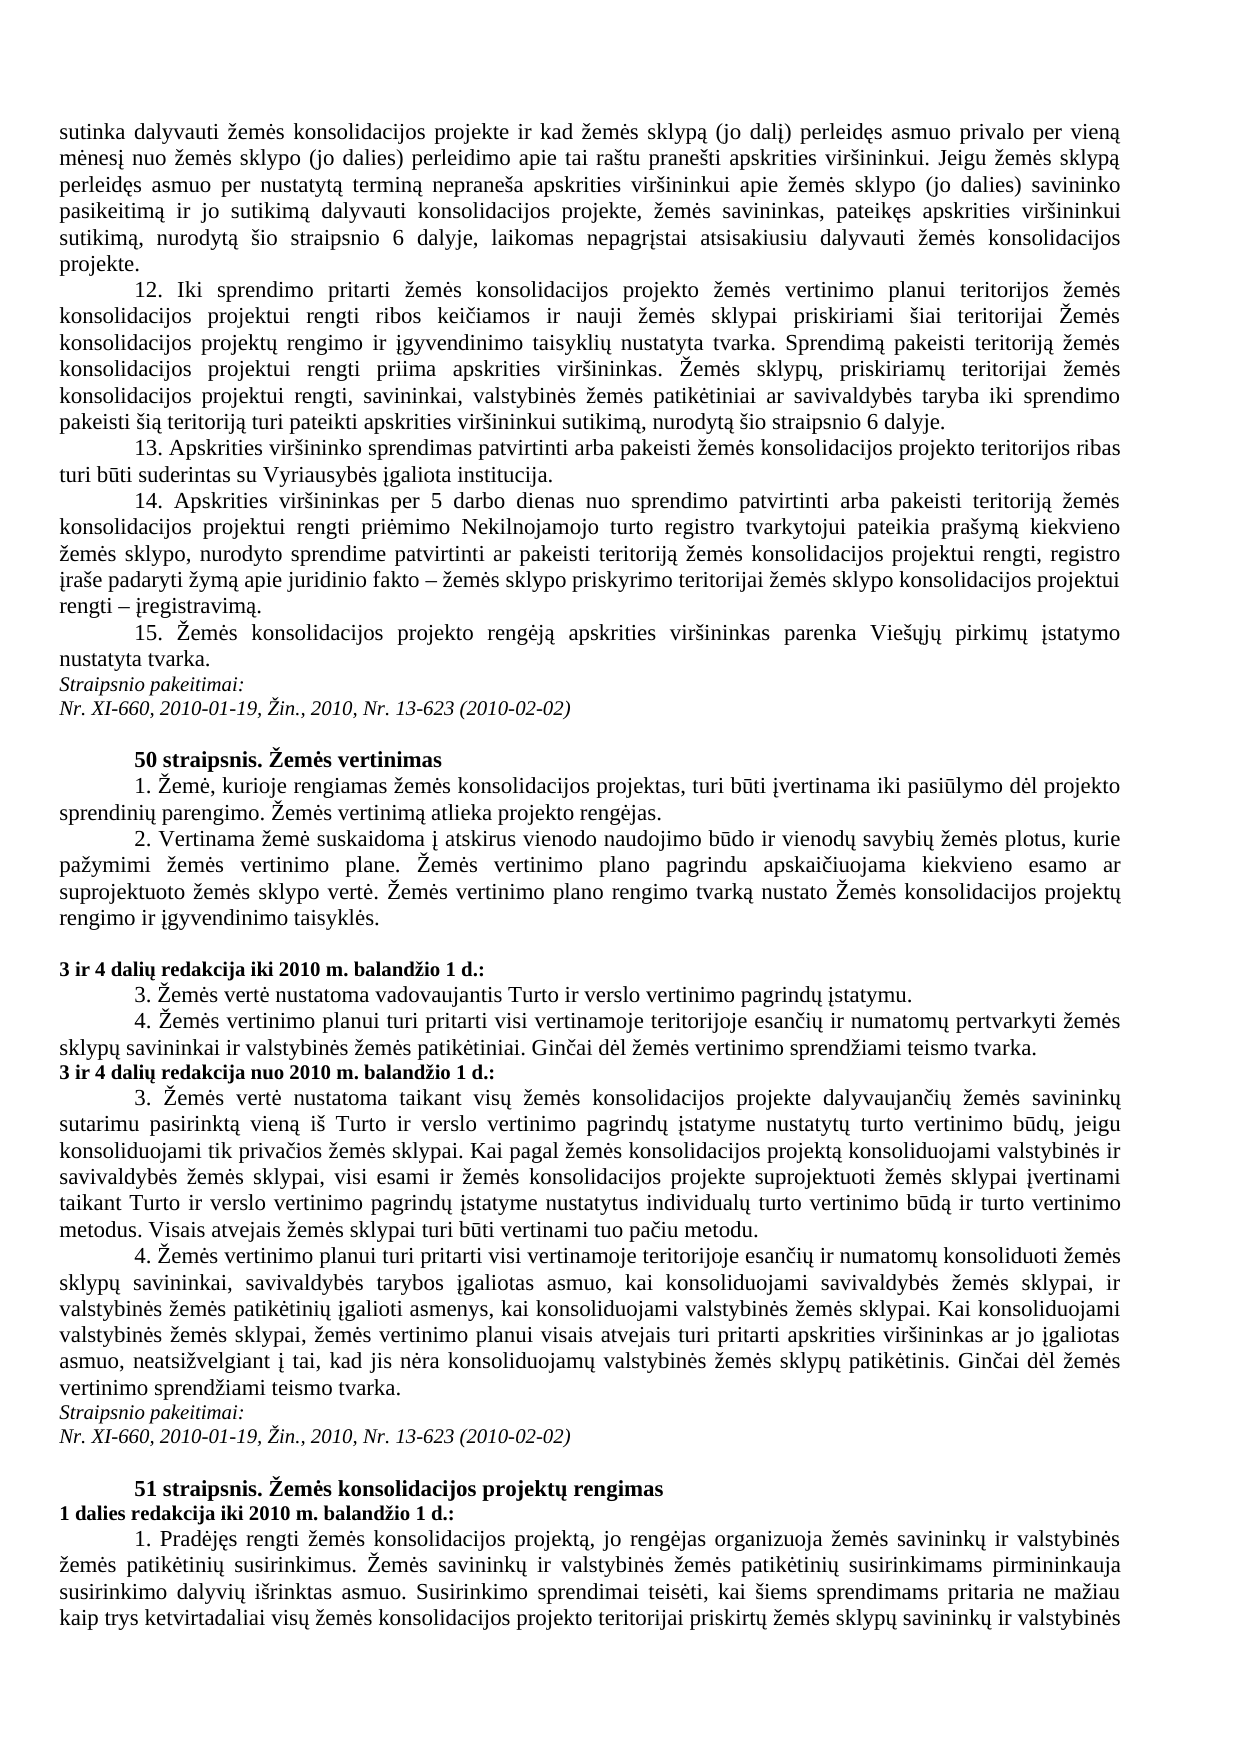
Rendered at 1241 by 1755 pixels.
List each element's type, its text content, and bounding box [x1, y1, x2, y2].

text 3 ir 4 dalių redakcija nuo 2010 m. balandžio 1 d.: [59, 1060, 1122, 1084]
text 4. Žemės vertinimo planui turi pritarti visi vertinamoje teritorijoje esančių ir numatomų pertvarkyti žemės sklypų savininkai ir valstybinės žemės patikėtiniai. Ginčai dėl žemės vertinimo sprendžiami teismo tvarka. [59, 1007, 1122, 1060]
text 3. Žemės vertė nustatoma taikant visų žemės konsolidacijos projekte dalyvaujančių žemės savininkų sutarimu pasirinktą vieną iš Turto ir verslo vertinimo pagrindų įstatyme nustatytų turto vertinimo būdų, jeigu konsoliduojami tik privačios žemės sklypai. Kai pagal žemės konsolidacijos projektą konsoliduojami valstybinės ir savivaldybės žemės sklypai, visi esami ir žemės konsolidacijos projekte suprojektuoti žemės sklypai įvertinami taikant Turto ir verslo vertinimo pagrindų įstatyme nustatytus individualų turto vertinimo būdą ir turto vertinimo metodus. Visais atvejais žemės sklypai turi būti vertinami tuo pačiu metodu. [59, 1084, 1122, 1242]
text Nr. XI-660, 2010-01-19, Žin., 2010, Nr. 13-623 (2010-02-02) [59, 1424, 1122, 1448]
text 1. Pradėjęs rengti žemės konsolidacijos projektą, jo rengėjas organizuoja žemės savininkų ir valstybinės žemės patikėtinių susirinkimus. Žemės savininkų ir valstybinės žemės patikėtinių susirinkimams pirmininkauja susirinkimo dalyvių išrinktas asmuo. Susirinkimo sprendimai teisėti, kai šiems sprendimams pritaria ne mažiau kaip trys ketvirtadaliai visų žemės konsolidacijos projekto teritorijai priskirtų žemės sklypų savininkų ir valstybinės [59, 1525, 1122, 1631]
text 2. Vertinama žemė suskaidoma į atskirus vienodo naudojimo būdo ir vienodų savybių žemės plotus, kurie pažymimi žemės vertinimo plane. Žemės vertinimo plano pagrindu apskaičiuojama kiekvieno esamo ar suprojektuoto žemės sklypo vertė. Žemės vertinimo plano rengimo tvarką nustato Žemės konsolidacijos projektų rengimo ir įgyvendinimo taisyklės. [59, 825, 1122, 931]
text 1 dalies redakcija iki 2010 m. balandžio 1 d.: [59, 1501, 1122, 1525]
text 15. Žemės konsolidacijos projekto rengėją apskrities viršininkas parenka Viešųjų pirkimų įstatymo nustatyta tvarka. [59, 619, 1122, 672]
text 51 straipsnis. Žemės konsolidacijos projektų rengimas [59, 1475, 1122, 1501]
text sutinka dalyvauti žemės konsolidacijos projekte ir kad žemės sklypą (jo dalį) perleidęs asmuo privalo per vieną mėnesį nuo žemės sklypo (jo dalies) perleidimo apie tai raštu pranešti apskrities viršininkui. Jeigu žemės sklypą perleidęs asmuo per nustatytą terminą nepraneša apskrities viršininkui apie žemės sklypo (jo dalies) savininko pasikeitimą ir jo sutikimą dalyvauti konsolidacijos projekte, žemės savininkas, pateikęs apskrities viršininkui sutikimą, nurodytą šio straipsnio 6 dalyje, laikomas nepagrįstai atsisakiusiu dalyvauti žemės konsolidacijos projekte. [59, 118, 1122, 276]
text 50 straipsnis. Žemės vertinimas [59, 746, 1122, 772]
text 12. Iki sprendimo pritarti žemės konsolidacijos projekto žemės vertinimo planui teritorijos žemės konsolidacijos projektui rengti ribos keičiamos ir nauji žemės sklypai priskiriami šiai teritorijai Žemės konsolidacijos projektų rengimo ir įgyvendinimo taisyklių nustatyta tvarka. Sprendimą pakeisti teritoriją žemės konsolidacijos projektui rengti priima apskrities viršininkas. Žemės sklypų, priskiriamų teritorijai žemės konsolidacijos projektui rengti, savininkai, valstybinės žemės patikėtiniai ar savivaldybės taryba iki sprendimo pakeisti šią teritoriją turi pateikti apskrities viršininkui sutikimą, nurodytą šio straipsnio 6 dalyje. [59, 276, 1122, 434]
text Nr. XI-660, 2010-01-19, Žin., 2010, Nr. 13-623 (2010-02-02) [59, 696, 1122, 720]
text 3 ir 4 dalių redakcija iki 2010 m. balandžio 1 d.: [59, 957, 1122, 981]
text 4. Žemės vertinimo planui turi pritarti visi vertinamoje teritorijoje esančių ir numatomų konsoliduoti žemės sklypų savininkai, savivaldybės tarybos įgaliotas asmuo, kai konsoliduojami savivaldybės žemės sklypai, ir valstybinės žemės patikėtinių įgalioti asmenys, kai konsoliduojami valstybinės žemės sklypai. Kai konsoliduojami valstybinės žemės sklypai, žemės vertinimo planui visais atvejais turi pritarti apskrities viršininkas ar jo įgaliotas asmuo, neatsižvelgiant į tai, kad jis nėra konsoliduojamų valstybinės žemės sklypų patikėtinis. Ginčai dėl žemės vertinimo sprendžiami teismo tvarka. [59, 1242, 1122, 1400]
text 3. Žemės vertė nustatoma vadovaujantis Turto ir verslo vertinimo pagrindų įstatymu. [59, 981, 1122, 1007]
text Straipsnio pakeitimai: [59, 672, 1122, 696]
text 13. Apskrities viršininko sprendimas patvirtinti arba pakeisti žemės konsolidacijos projekto teritorijos ribas turi būti suderintas su Vyriausybės įgaliota institucija. [59, 434, 1122, 487]
text Straipsnio pakeitimai: [59, 1400, 1122, 1424]
text 1. Žemė, kurioje rengiamas žemės konsolidacijos projektas, turi būti įvertinama iki pasiūlymo dėl projekto sprendinių parengimo. Žemės vertinimą atlieka projekto rengėjas. [59, 772, 1122, 825]
text 14. Apskrities viršininkas per 5 darbo dienas nuo sprendimo patvirtinti arba pakeisti teritoriją žemės konsolidacijos projektui rengti priėmimo Nekilnojamojo turto registro tvarkytojui pateikia prašymą kiekvieno žemės sklypo, nurodyto sprendime patvirtinti ar pakeisti teritoriją žemės konsolidacijos projektui rengti, registro įraše padaryti žymą apie juridinio fakto – žemės sklypo priskyrimo teritorijai žemės sklypo konsolidacijos projektui rengti – įregistravimą. [59, 487, 1122, 619]
